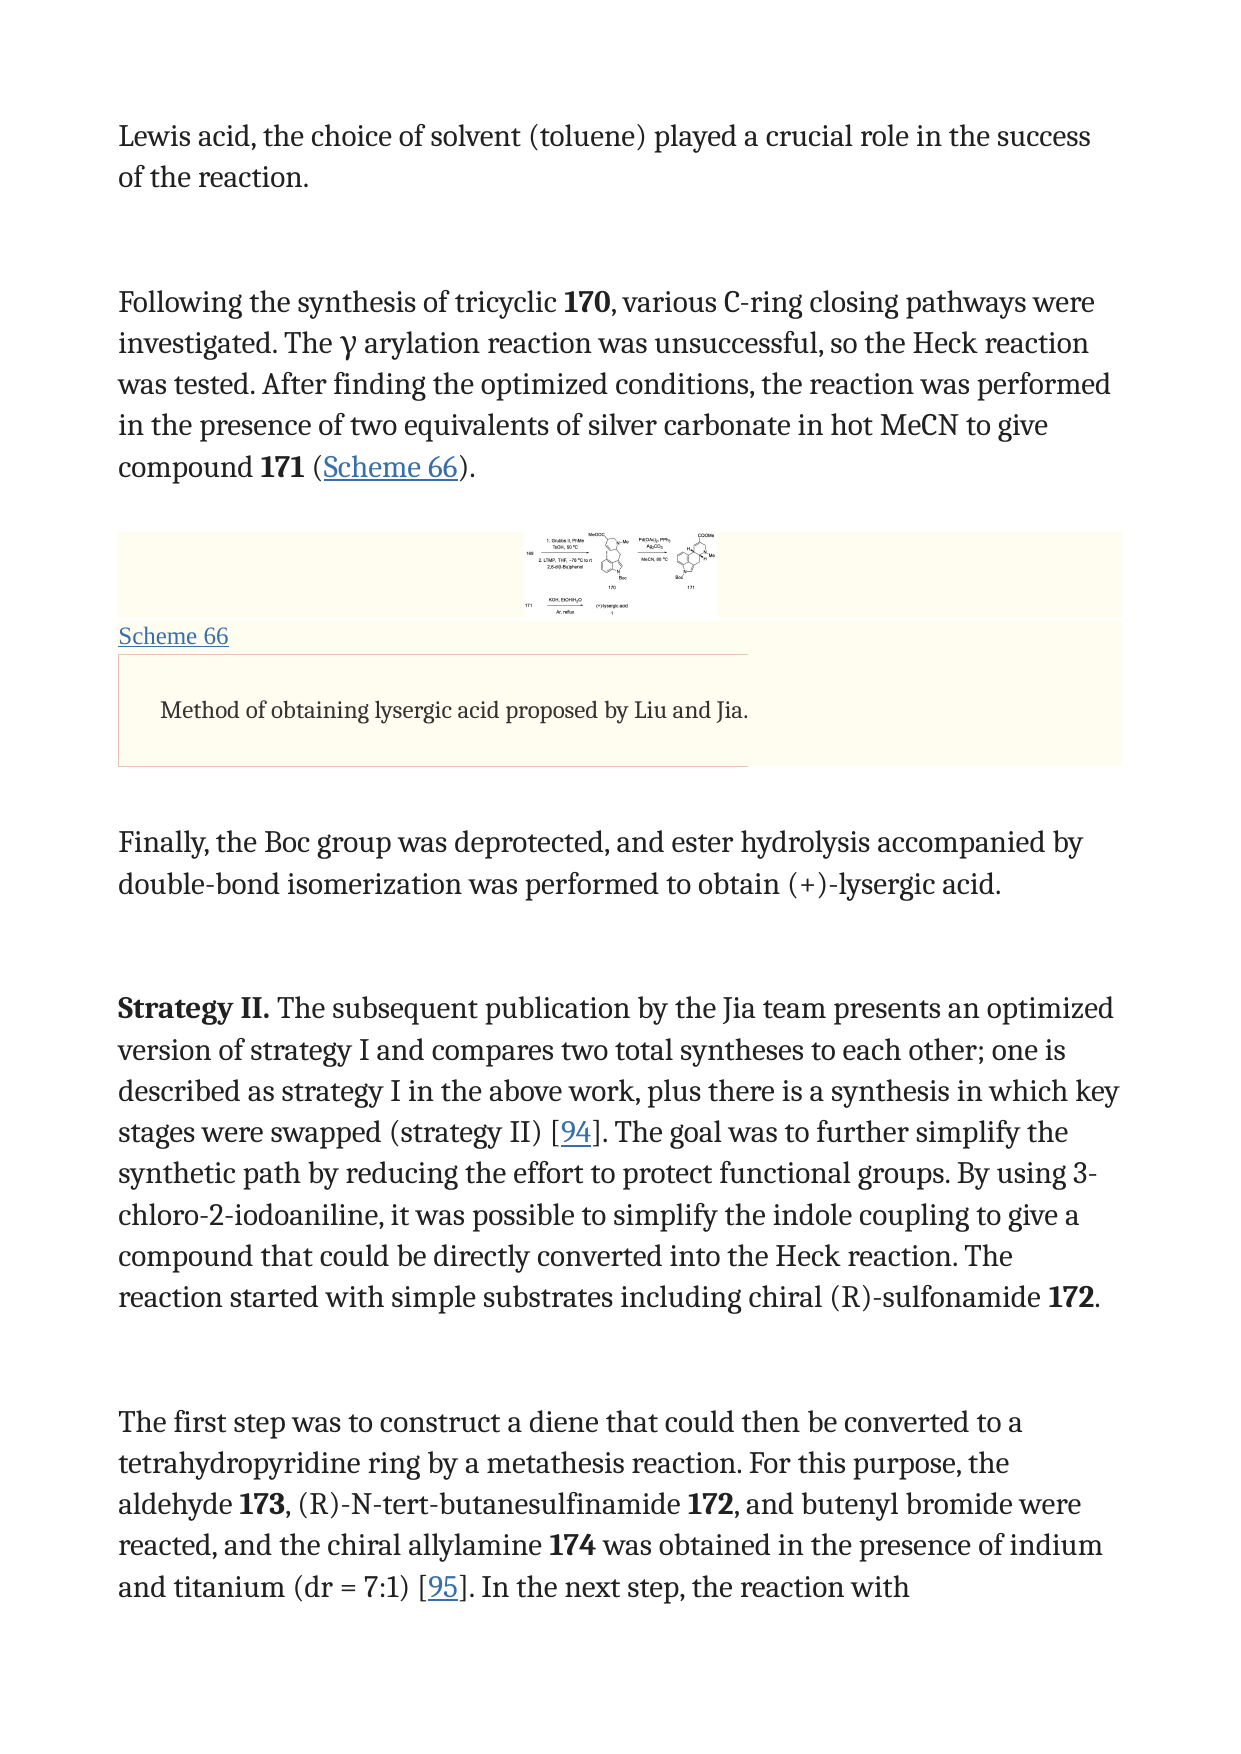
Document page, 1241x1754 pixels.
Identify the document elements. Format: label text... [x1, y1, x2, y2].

text The first step was to construct a diene that could then be converted to a tetrahydropyridine ring by a metathesis reaction. For this purpose, the aldehyde 173, (R)-N-tert-butanesulfinamide 172, and butenyl bromide were reacted, and the chiral allylamine 174 was obtained in the presence of indium and titanium (dr = 7:1) [95]. In the next step, the reaction with [118, 1404, 1122, 1605]
text Finally, the Boc group was deprotected, and ester hydrolysis accompanied by double-bond isomerization was performed to obtain (+)-lysergic acid. [118, 825, 1122, 902]
text Strategy II. The subsequent publication by the Jia team presents an optimized version of strategy I and compares two total syntheses to each other; one is described as strategy I in the above work, plus there is a synthesis in which key stages were swapped (strategy II) [94]. The goal was to further simplify the synthetic path by reducing the effort to protect functional groups. By using 3-chloro-2-iodoaniline, it was possible to simplify the indole coupling to give a compound that could be directly converted into the Heck reaction. The reaction started with simple substrates including chiral (R)-sulfonamide 172. [118, 991, 1122, 1315]
text Scheme 66 [118, 621, 1122, 650]
text Following the synthesis of tricyclic 170, various C-ring closing pathways were investigated. The γ arylation reaction was unsuccessful, so the Heck reaction was tested. After finding the optimized conditions, the reaction was performed in the presence of two equivalents of silver carbonate in hot MeCN to give compound 171 (Scheme 66). [118, 284, 1122, 485]
text Method of obtaining lysergic acid proposed by Liu and Jia. [119, 654, 1122, 766]
picture [523, 531, 717, 617]
text Lewis acid, the choice of solvent (toluene) played a crucial role in the success of the reaction. [118, 118, 1122, 195]
